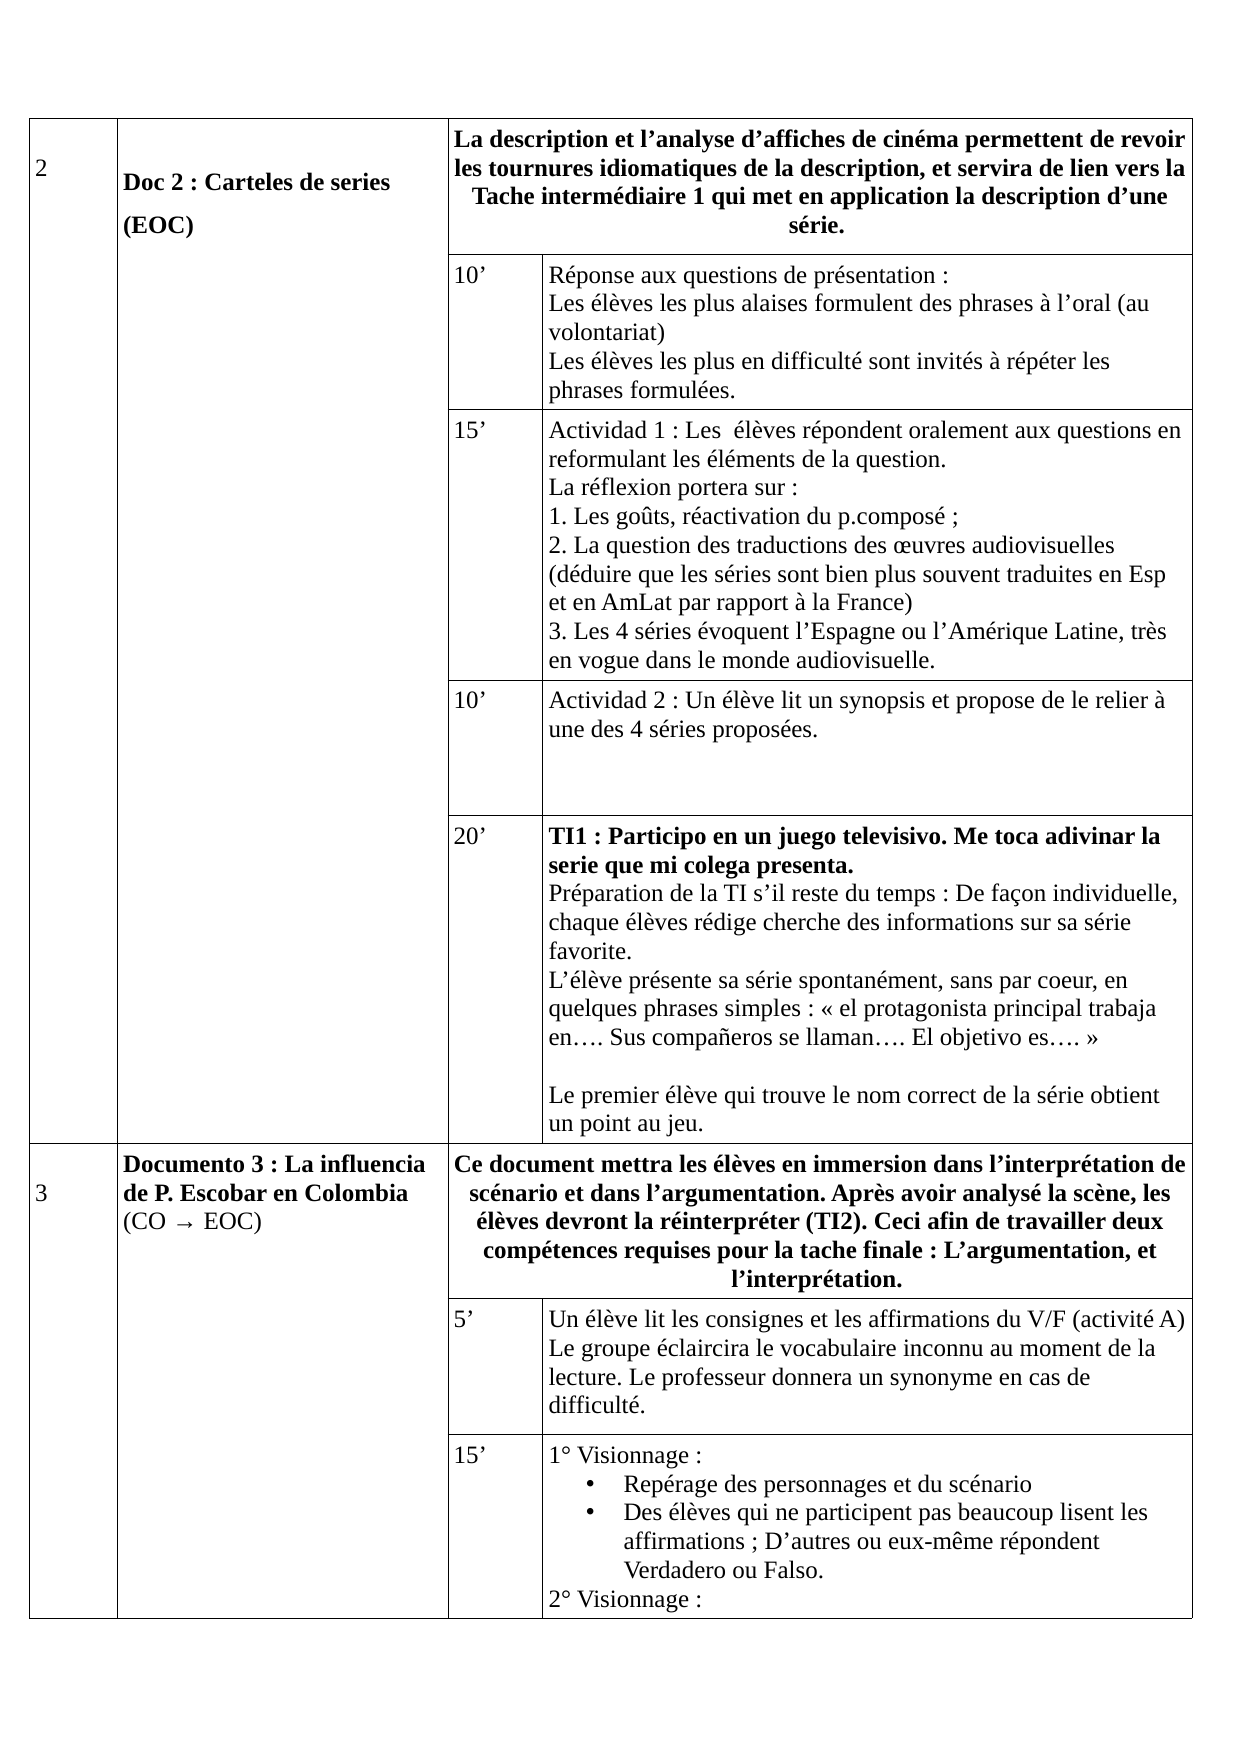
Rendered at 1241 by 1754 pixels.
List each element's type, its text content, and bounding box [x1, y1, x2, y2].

table_cell 2 [30, 119, 117, 1143]
table_cell 5’ [449, 1299, 542, 1434]
table_cell Actividad 1 : Les élèves répondent oralement aux questions en reformulant les éléments de la question. La réflexion portera sur : 1. Les goûts, réactivation du p.composé ; 2. La question des traductions des œuvres audiovisuelles (déduire que les séries sont bien plus souvent traduites en Esp et en AmLat par rapport à la France) 3. Les 4 séries évoquent l’Espagne ou l’Amérique Latine, très en vogue dans le monde audiovisuelle. [543, 410, 1192, 679]
table_cell 15’ [449, 410, 542, 679]
table_cell 10’ [449, 255, 542, 409]
table_cell La description et l’analyse d’affiches de cinéma permettent de revoir les tournures idiomatiques de la description, et servira de lien vers la Tache intermédiaire 1 qui met en application la description d’une série. [449, 119, 1192, 254]
table_cell Actividad 2 : Un élève lit un synopsis et propose de le relier à une des 4 séries proposées. [543, 681, 1192, 815]
table_cell 10’ [449, 681, 542, 815]
table_cell Un élève lit les consignes et les affirmations du V/F (activité A) Le groupe éclaircira le vocabulaire inconnu au moment de la lecture. Le professeur donnera un synonyme en cas de difficulté. [543, 1299, 1192, 1434]
table_cell 1° Visionnage : Repérage des personnages et du scénario Des élèves qui ne participent pas beaucoup lisent les affirmations ; D’autres ou eux-même répondent Verdadero ou Falso. 2° Visionnage : Pour les « Falso », les élèves repèrent une phrase ou des mots clés mettant en exergue l’erreur dans l’énoncé. [543, 1435, 1192, 1618]
table_cell Ce document mettra les élèves en immersion dans l’interprétation de scénario et dans l’argumentation. Après avoir analysé la scène, les élèves devront la réinterpréter (TI2). Ceci afin de travailler deux compétences requises pour la tache finale : L’argumentation, et l’interprétation. [449, 1144, 1192, 1298]
table_cell Documento 3 : La influencia de P. Escobar en Colombia (CO → EOC) [118, 1144, 448, 1618]
table_cell Réponse aux questions de présentation : Les élèves les plus alaises formulent des phrases à l’oral (au volontariat) Les élèves les plus en difficulté sont invités à répéter les phrases formulées. [543, 255, 1192, 409]
table_cell Doc 2 : Carteles de series (EOC) [118, 119, 448, 1143]
table_cell 20’ [449, 816, 542, 1143]
table_cell 15’ [449, 1435, 542, 1618]
table_cell 3 [30, 1144, 117, 1618]
table_cell TI1 : Participo en un juego televisivo. Me toca adivinar la serie que mi colega presenta. Préparation de la TI s’il reste du temps : De façon individuelle, chaque élèves rédige cherche des informations sur sa série favorite. L’élève présente sa série spontanément, sans par coeur, en quelques phrases simples : « el protagonista principal trabaja en…. Sus compañeros se llaman…. El objetivo es…. » Le premier élève qui trouve le nom correct de la série obtient un point au jeu. [543, 816, 1192, 1143]
